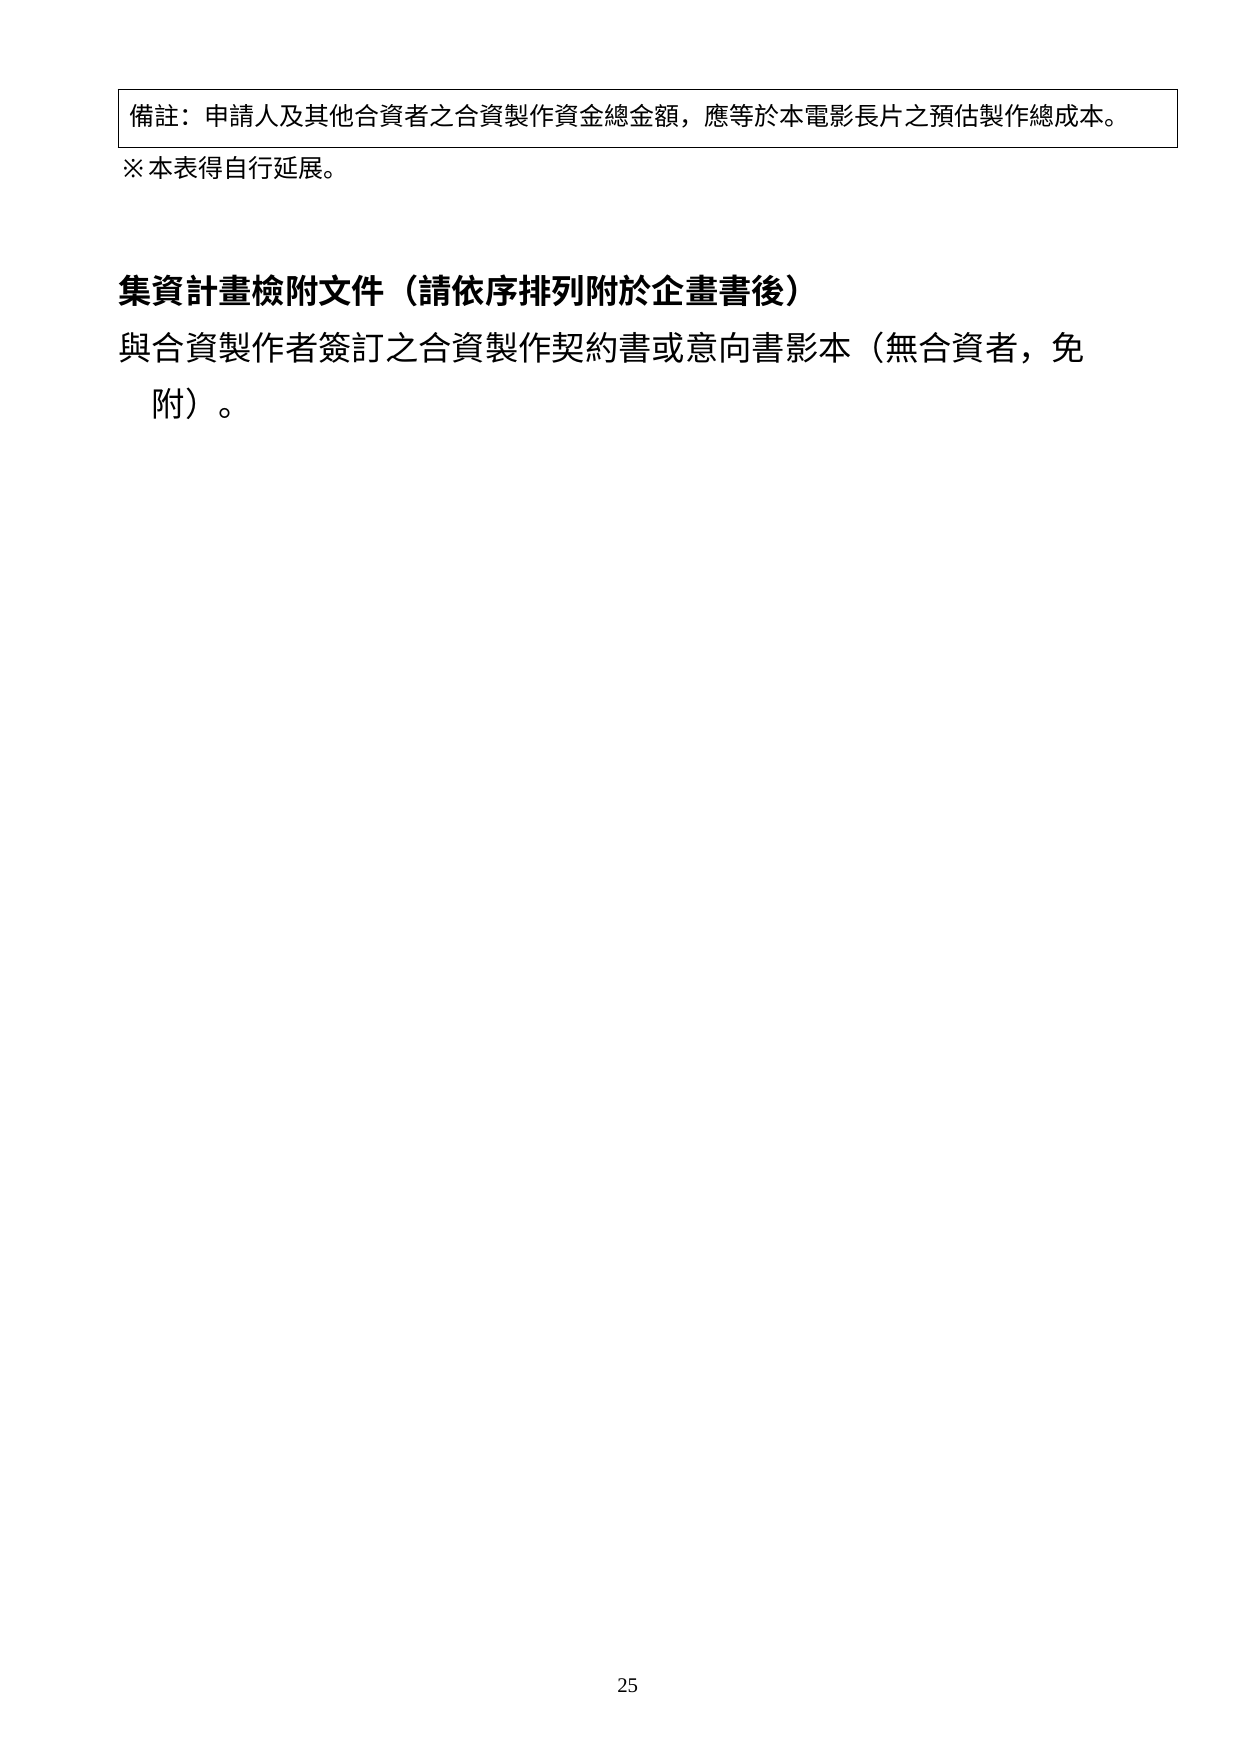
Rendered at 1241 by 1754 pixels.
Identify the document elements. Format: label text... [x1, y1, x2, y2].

text 集資計畫檢附文件（請依序排列附於企畫書後） [118, 259, 1137, 315]
table_cell 備註：申請人及其他合資者之合資製作資金總金額，應等於本電影長片之預估製作總成本。 [119, 90, 1177, 147]
text ※本表得自行延展。 [118, 148, 1137, 184]
text 與合資製作者簽訂之合資製作契約書或意向書影本（無合資者，免附）。 [118, 315, 1137, 427]
